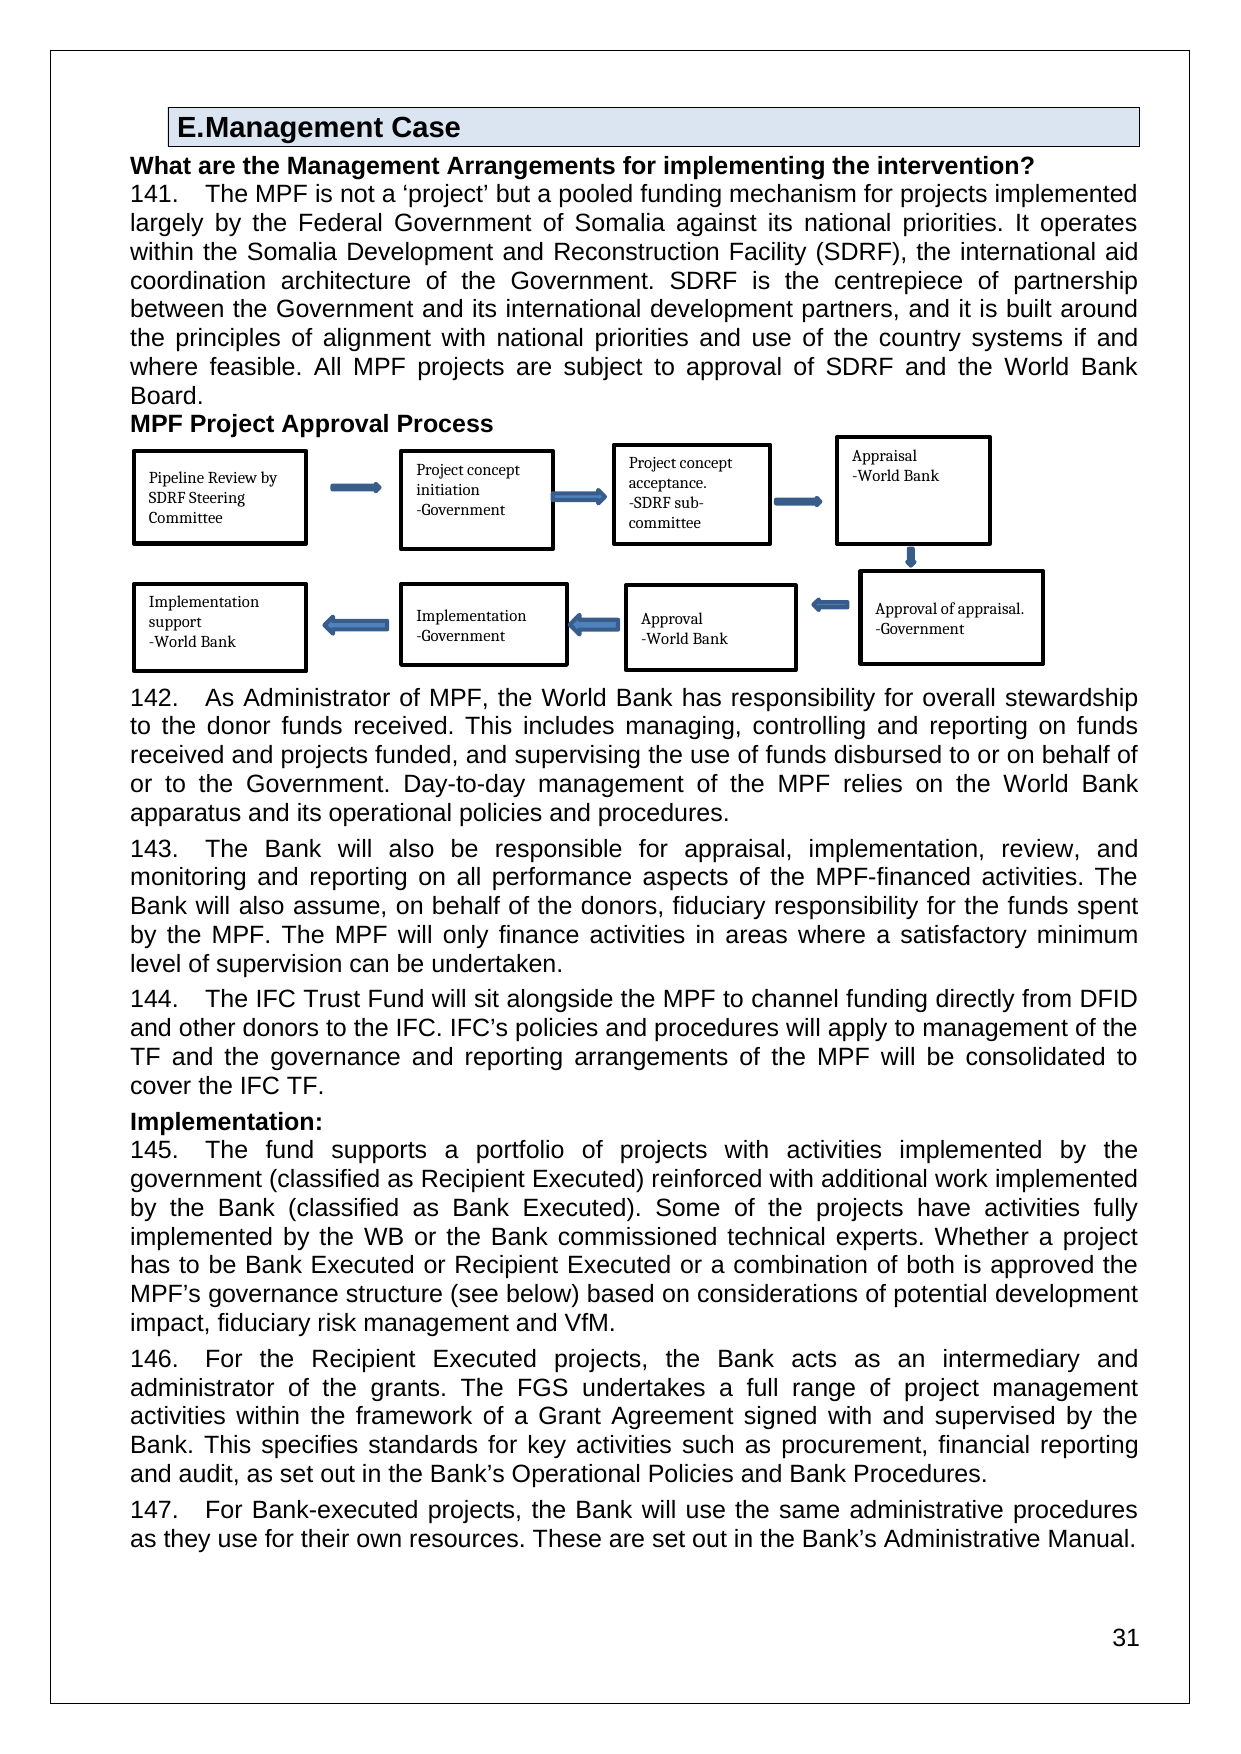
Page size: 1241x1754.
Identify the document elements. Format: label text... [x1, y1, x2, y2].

text Implementation: [130, 1107, 1140, 1135]
text 146. For the Recipient Executed projects, the Bank acts as an intermediary and administrator of the grants. The FGS undertakes a full range of project management activities within the framework of a Grant Agreement signed with and supervised by the Bank. This specifies standards for key activities such as procurement, financial reporting and audit, as set out in the Bank’s Operational Policies and Bank Procedures. [130, 1344, 1140, 1488]
text What are the Management Arrangements for implementing the intervention? [130, 151, 1140, 179]
list Management Case [169, 108, 1139, 146]
text 143. The Bank will also be responsible for appraisal, implementation, review, and monitoring and reporting on all performance aspects of the MPF-financed activities. The Bank will also assume, on behalf of the donors, fiduciary responsibility for the funds spent by the MPF. The MPF will only finance activities in areas where a satisfactory minimum level of supervision can be undertaken. [130, 833, 1140, 977]
text 147. For Bank-executed projects, the Bank will use the same administrative procedures as they use for their own resources. These are set out in the Bank’s Administrative Manual. [130, 1495, 1140, 1552]
text MPF Project Approval Process [130, 409, 1140, 438]
text 141. The MPF is not a ‘project’ but a pooled funding mechanism for projects implemented largely by the Federal Government of Somalia against its national priorities. It operates within the Somalia Development and Reconstruction Facility (SDRF), the international aid coordination architecture of the Government. SDRF is the centrepiece of partnership between the Government and its international development partners, and it is built around the principles of alignment with national priorities and use of the country systems if and where feasible. All MPF projects are subject to approval of SDRF and the World Bank Board. [130, 179, 1140, 409]
text 144. The IFC Trust Fund will sit alongside the MPF to channel funding directly from DFID and other donors to the IFC. IFC’s policies and procedures will apply to management of the TF and the governance and reporting arrangements of the MPF will be consolidated to cover the IFC TF. [130, 984, 1140, 1099]
text 142. As Administrator of MPF, the World Bank has responsibility for overall stewardship to the donor funds received. This includes managing, controlling and reporting on funds received and projects funded, and supervising the use of funds disbursed to or on behalf of or to the Government. Day-to-day management of the MPF relies on the World Bank apparatus and its operational policies and procedures. [130, 683, 1140, 826]
text 145. The fund supports a portfolio of projects with activities implemented by the government (classified as Recipient Executed) reinforced with additional work implemented by the Bank (classified as Bank Executed). Some of the projects have activities fully implemented by the WB or the Bank commissioned technical experts. Whether a project has to be Bank Executed or Recipient Executed or a combination of both is approved the MPF’s governance structure (see below) based on considerations of potential development impact, fiduciary risk management and VfM. [130, 1135, 1140, 1337]
